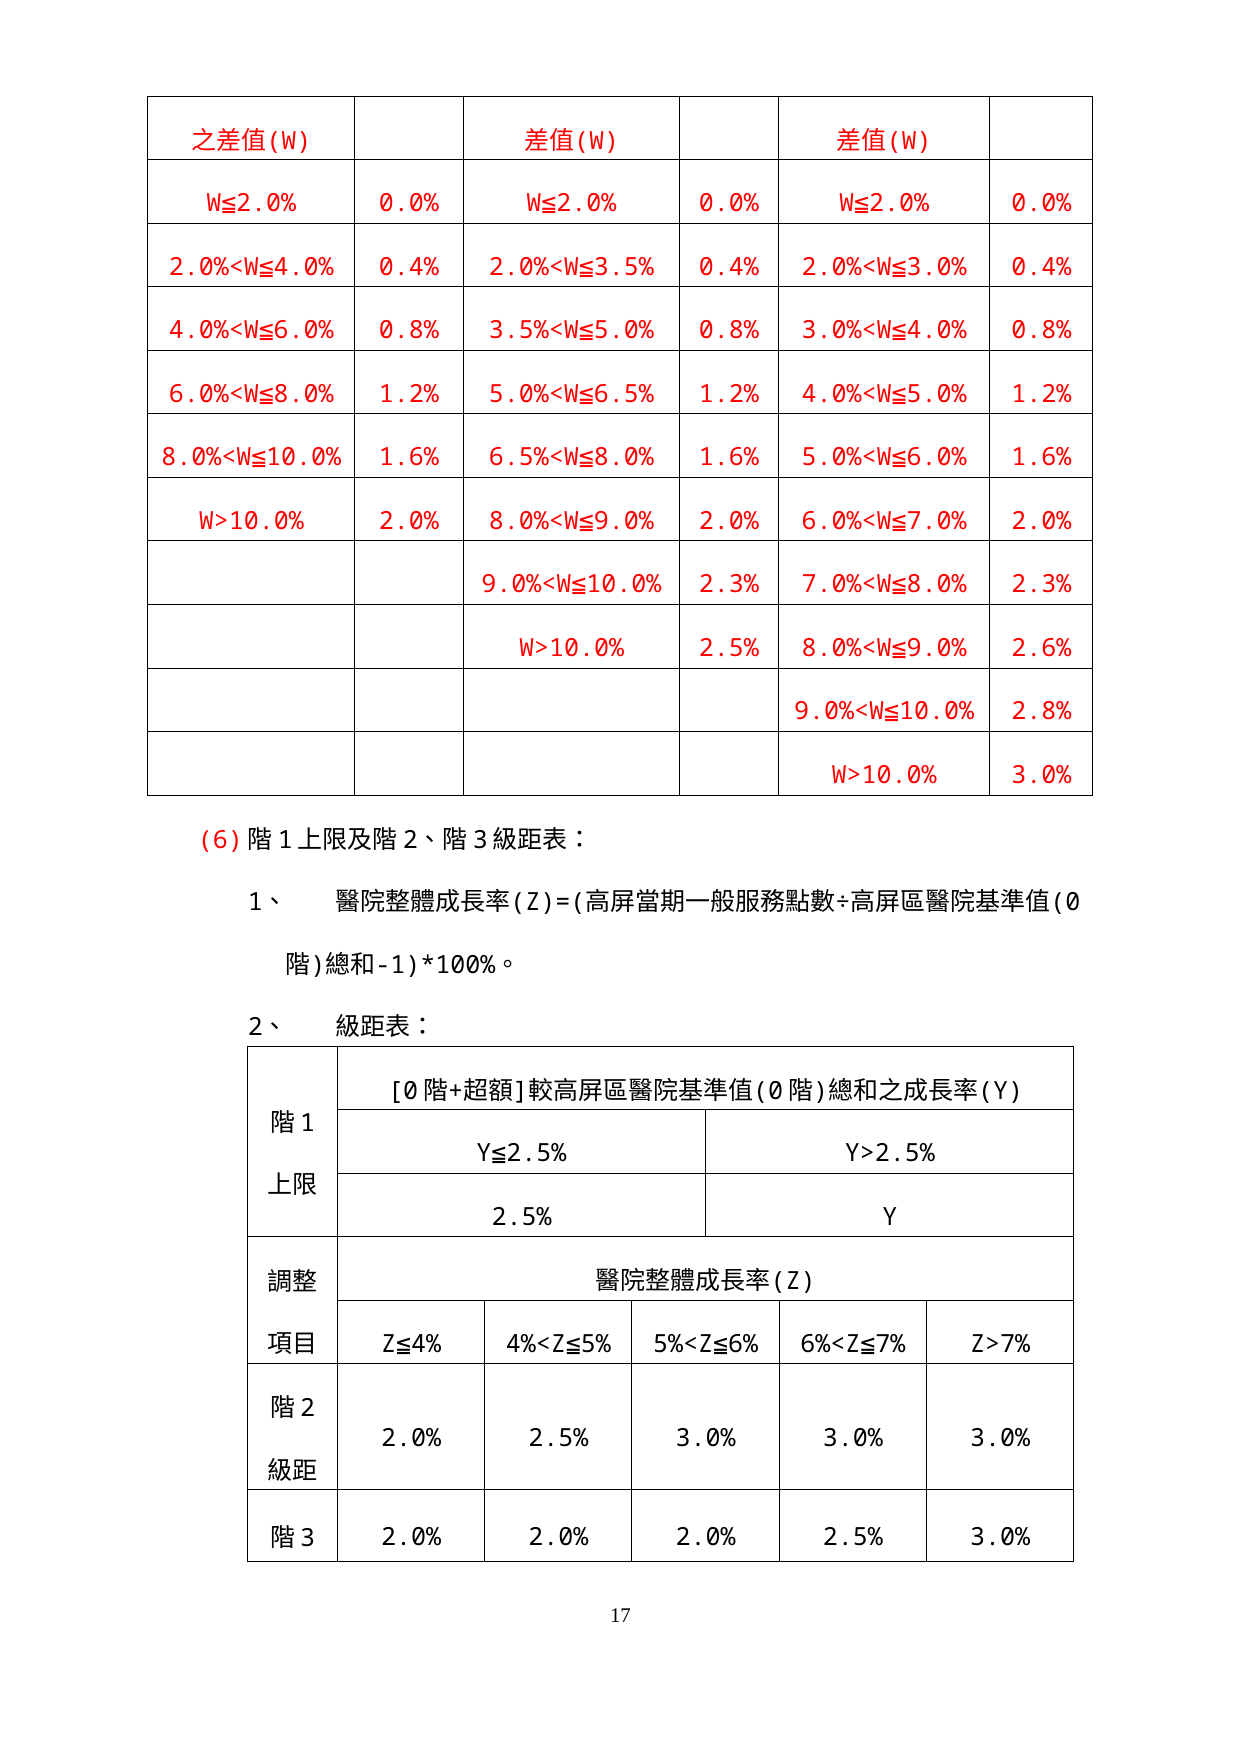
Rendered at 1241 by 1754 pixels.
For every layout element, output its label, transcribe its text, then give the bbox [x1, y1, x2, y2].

table_cell 5.0%<W≦6.0% [779, 414, 989, 477]
table_cell [148, 605, 354, 667]
table_cell 2.0% [990, 478, 1092, 540]
table_cell [990, 97, 1092, 159]
table_cell 2.3% [990, 541, 1092, 604]
table_cell 0.4% [355, 224, 463, 286]
table_cell 1.6% [990, 414, 1092, 477]
table_cell 8.0%<W≦9.0% [779, 605, 989, 667]
table_cell Z≦4% [338, 1301, 484, 1363]
table_cell 2.5% [485, 1364, 631, 1489]
table_cell 9.0%<W≦10.0% [779, 669, 989, 731]
table_header 階1上限 [248, 1047, 337, 1236]
table_cell 1.2% [990, 351, 1092, 413]
table_cell 6.0%<W≦7.0% [779, 478, 989, 540]
table_cell 0.8% [990, 287, 1092, 350]
table_cell 0.0% [680, 160, 778, 223]
table_cell 1.2% [355, 351, 463, 413]
table_cell [464, 669, 679, 731]
table_cell 0.0% [990, 160, 1092, 223]
table_cell [355, 97, 463, 159]
table_cell 3.0% [780, 1364, 926, 1489]
table_cell Z>7% [927, 1301, 1073, 1363]
table_cell [680, 669, 778, 731]
table_cell W≦2.0% [464, 160, 679, 223]
table_cell Y [706, 1174, 1073, 1236]
table_cell W>10.0% [148, 478, 354, 540]
table_cell 之差值(W) [148, 97, 354, 159]
table_cell W>10.0% [464, 605, 679, 667]
table_cell [680, 732, 778, 794]
list 階1上限及階2、階3級距表： [198, 796, 1092, 858]
table_cell 5%<Z≦6% [632, 1301, 779, 1363]
table_cell 2.0%<W≦3.0% [779, 224, 989, 286]
table_cell 6.0%<W≦8.0% [148, 351, 354, 413]
table_cell 6.5%<W≦8.0% [464, 414, 679, 477]
table_cell 2.0% [632, 1490, 779, 1561]
table_cell 2.5% [680, 605, 778, 667]
table_cell W>10.0% [779, 732, 989, 794]
table_cell [355, 605, 463, 667]
table_cell 0.8% [355, 287, 463, 350]
table_cell 2.0% [485, 1490, 631, 1561]
list 級距表： [248, 983, 1092, 1046]
table_cell 階3 [248, 1490, 337, 1561]
table_cell [355, 541, 463, 604]
list 醫院整體成長率(Z)=(高屏當期一般服務點數÷高屏區醫院基準值(0階)總和-1)*100%。 [248, 858, 1092, 983]
table_cell [355, 732, 463, 794]
table_header [0階+超額]較高屏區醫院基準值(0階)總和之成長率(Y) [338, 1047, 1073, 1109]
table_cell 8.0%<W≦9.0% [464, 478, 679, 540]
table_cell 1.6% [355, 414, 463, 477]
table_cell 0.0% [355, 160, 463, 223]
table_cell 3.0% [927, 1364, 1073, 1489]
table_cell 2.0%<W≦4.0% [148, 224, 354, 286]
table_cell 5.0%<W≦6.5% [464, 351, 679, 413]
table_cell 2.8% [990, 669, 1092, 731]
table_cell [148, 669, 354, 731]
table_cell 調整項目 [248, 1237, 337, 1363]
table_cell 醫院整體成長率(Z) [338, 1237, 1073, 1300]
table_cell [464, 732, 679, 794]
table_cell 2.3% [680, 541, 778, 604]
table_cell 0.4% [990, 224, 1092, 286]
table_cell 3.5%<W≦5.0% [464, 287, 679, 350]
table_cell 4%<Z≦5% [485, 1301, 631, 1363]
table_cell 1.2% [680, 351, 778, 413]
table_cell 2.5% [780, 1490, 926, 1561]
table_cell [680, 97, 778, 159]
table_cell 2.6% [990, 605, 1092, 667]
table_cell 3.0%<W≦4.0% [779, 287, 989, 350]
table_cell 差值(W) [464, 97, 679, 159]
table_cell 8.0%<W≦10.0% [148, 414, 354, 477]
table_cell 9.0%<W≦10.0% [464, 541, 679, 604]
table_cell 2.0% [338, 1364, 484, 1489]
table_cell 7.0%<W≦8.0% [779, 541, 989, 604]
table_cell [148, 732, 354, 794]
table_cell 4.0%<W≦6.0% [148, 287, 354, 350]
table_cell 3.0% [990, 732, 1092, 794]
table_cell 1.6% [680, 414, 778, 477]
table_cell [355, 669, 463, 731]
table_cell 0.4% [680, 224, 778, 286]
table_cell 階2級距 [248, 1364, 337, 1489]
table_cell 6%<Z≦7% [780, 1301, 926, 1363]
table_cell 差值(W) [779, 97, 989, 159]
table_cell 2.0% [680, 478, 778, 540]
table_cell 0.8% [680, 287, 778, 350]
table_cell 2.0% [338, 1490, 484, 1561]
table_cell 3.0% [927, 1490, 1073, 1561]
table_cell 2.5% [338, 1174, 705, 1236]
table_cell 4.0%<W≦5.0% [779, 351, 989, 413]
table_cell 2.0% [355, 478, 463, 540]
table_cell [148, 541, 354, 604]
table_cell W≦2.0% [779, 160, 989, 223]
table_cell Y>2.5% [706, 1110, 1073, 1173]
table_cell 3.0% [632, 1364, 779, 1489]
table_cell Y≦2.5% [338, 1110, 705, 1173]
table_cell 2.0%<W≦3.5% [464, 224, 679, 286]
table_cell W≦2.0% [148, 160, 354, 223]
